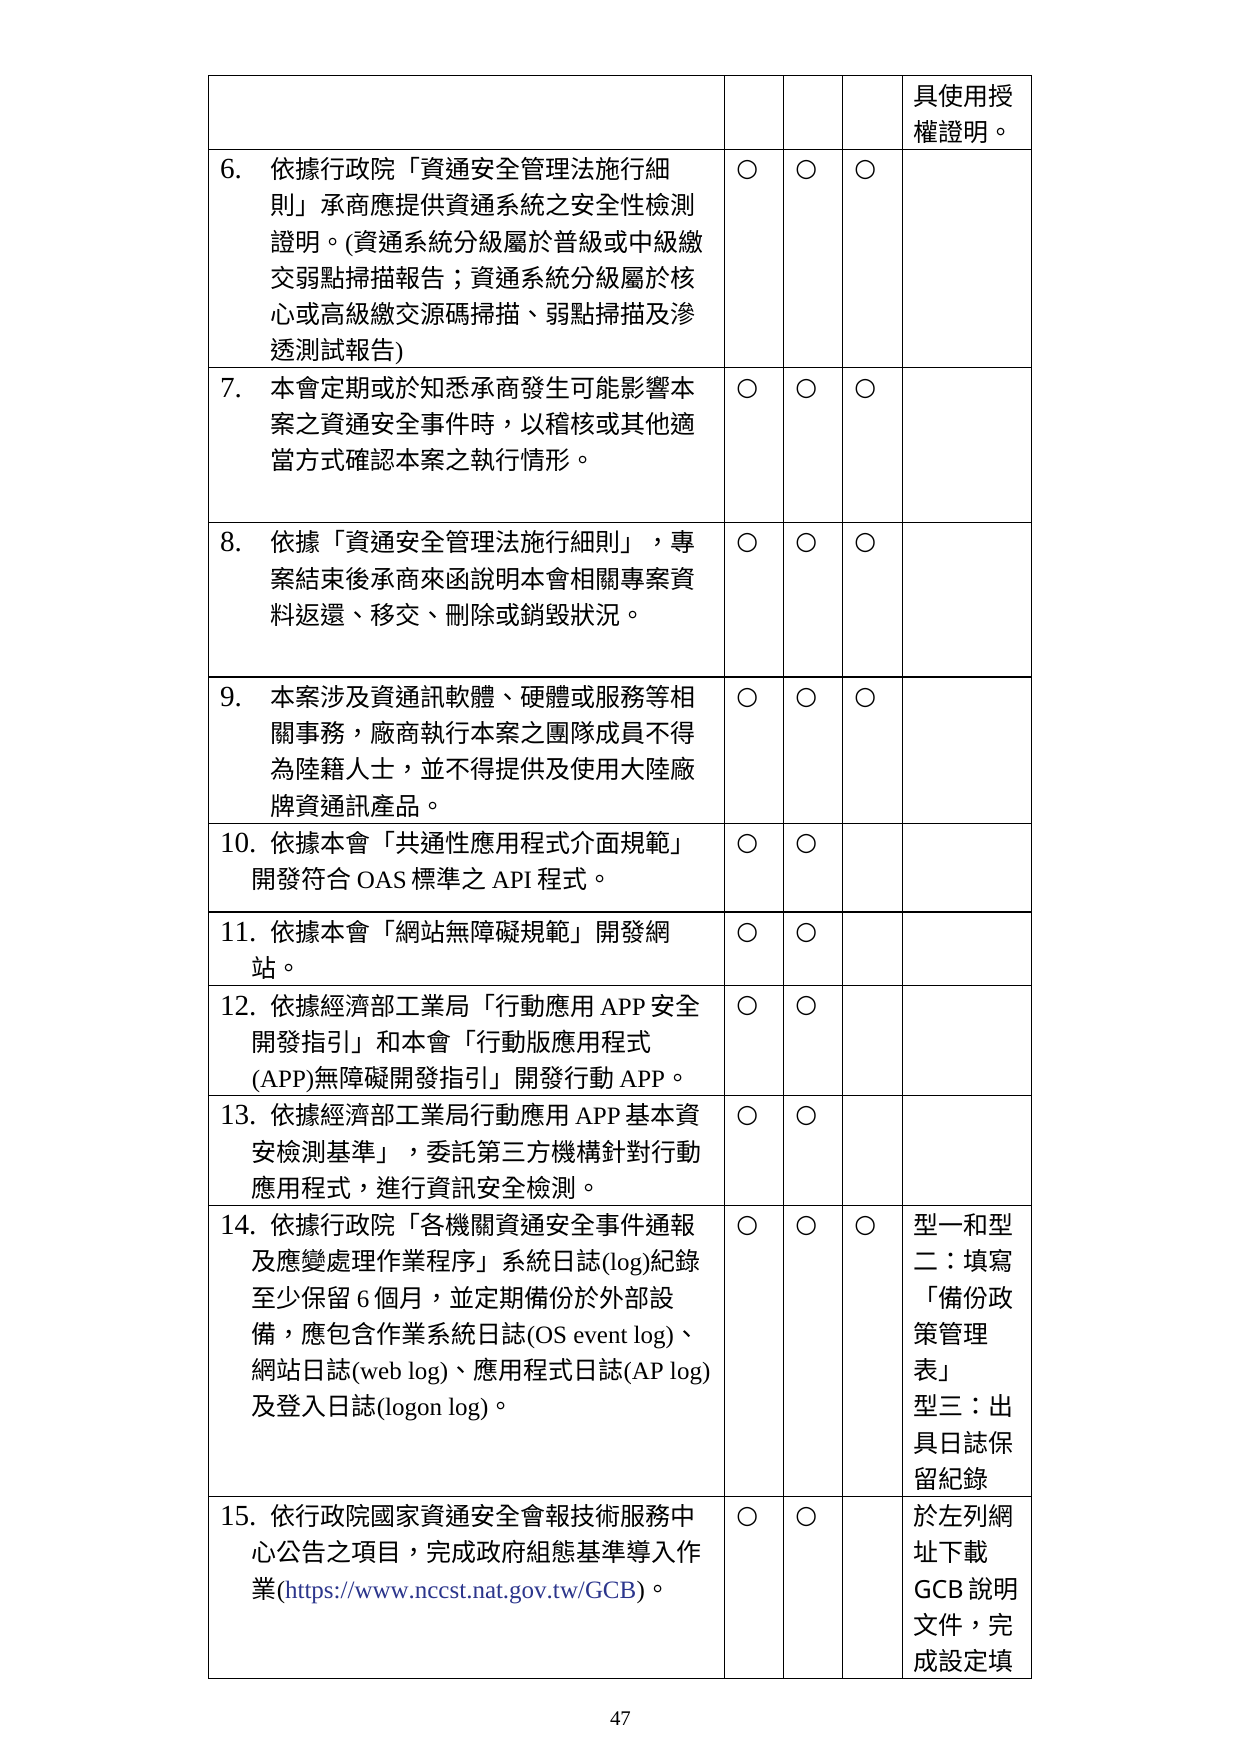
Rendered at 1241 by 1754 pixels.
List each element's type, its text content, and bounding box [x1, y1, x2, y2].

table_cell ○ [843, 150, 902, 367]
table_cell 本會定期或於知悉承商發生可能影響本案之資通安全事件時，以稽核或其他適當方式確認本案之執行情形。 [209, 368, 724, 522]
table_cell 具使用授權證明。 [903, 76, 1031, 148]
table_cell ○ [784, 523, 842, 676]
table_cell ○ [784, 368, 842, 522]
table_cell ○ [784, 824, 842, 911]
table_cell ○ [725, 1497, 783, 1678]
table_cell ○ [843, 1206, 902, 1496]
table_cell 依據行政院「資通安全管理法施行細則」承商應提供資通系統之安全性檢測證明。(資通系統分級屬於普級或中級繳交弱點掃描報告；資通系統分級屬於核心或高級繳交源碼掃描、弱點掃描及滲透測試報告) [209, 150, 724, 367]
table_cell [209, 76, 724, 148]
table_cell 型一和型二：填寫「備份政策管理表」 型三：出具日誌保留紀錄 [903, 1206, 1031, 1496]
table_cell ○ [784, 986, 842, 1095]
table_cell [843, 1497, 902, 1678]
table_cell [843, 986, 902, 1095]
table_cell [843, 76, 902, 148]
table_cell ○ [725, 824, 783, 911]
table_cell [843, 913, 902, 985]
table_cell ○ [843, 678, 902, 822]
table_cell ○ [725, 523, 783, 676]
table_cell ○ [725, 913, 783, 985]
table_cell [784, 76, 842, 148]
table_cell ○ [725, 1096, 783, 1204]
table_cell 依據「資通安全管理法施行細則」，專案結束後承商來函說明本會相關專案資料返還、移交、刪除或銷毀狀況。 [209, 523, 724, 676]
table_cell ○ [784, 678, 842, 822]
table_cell [843, 824, 902, 911]
table_cell [903, 150, 1031, 367]
table_cell ○ [725, 986, 783, 1095]
table_cell 依據經濟部工業局「行動應用APP安全開發指引」和本會「行動版應用程式(APP)無障礙開發指引」開發行動APP。 [209, 986, 724, 1095]
table_cell ○ [784, 1096, 842, 1204]
table_cell 本案涉及資通訊軟體、硬體或服務等相關事務，廠商執行本案之團隊成員不得為陸籍人士，並不得提供及使用大陸廠牌資通訊產品。 [209, 678, 724, 822]
table_cell ○ [784, 1497, 842, 1678]
table_cell 依據本會「網站無障礙規範」開發網站。 [209, 913, 724, 985]
table_cell [903, 1096, 1031, 1204]
table_cell ○ [784, 913, 842, 985]
table_cell ○ [843, 523, 902, 676]
table_cell 依據本會「共通性應用程式介面規範」開發符合OAS標準之API程式。 [209, 824, 724, 911]
table_cell [725, 76, 783, 148]
table_cell ○ [725, 678, 783, 822]
table_cell [903, 523, 1031, 676]
table_cell ○ [725, 368, 783, 522]
table_cell 依行政院國家資通安全會報技術服務中心公告之項目，完成政府組態基準導入作業(https://www.nccst.nat.gov.tw/GCB)。 [209, 1497, 724, 1678]
table_cell 依據行政院「各機關資通安全事件通報及應變處理作業程序」系統日誌(log)紀錄至少保留6個月，並定期備份於外部設備，應包含作業系統日誌(OS event log)、網站日誌(web log)、應用程式日誌(AP log)及登入日誌(logon log)。 [209, 1206, 724, 1496]
table_cell 依據經濟部工業局行動應用APP基本資安檢測基準」，委託第三方機構針對行動應用程式，進行資訊安全檢測。 [209, 1096, 724, 1204]
table_cell ○ [843, 368, 902, 522]
table_cell ○ [725, 1206, 783, 1496]
table_cell [903, 368, 1031, 522]
table_cell ○ [784, 150, 842, 367]
table_cell ○ [725, 150, 783, 367]
table_cell [903, 913, 1031, 985]
table_cell [843, 1096, 902, 1204]
table_cell [903, 824, 1031, 911]
table_cell [903, 678, 1031, 822]
table_cell [903, 986, 1031, 1095]
table_cell ○ [784, 1206, 842, 1496]
table_cell 於左列網址下載GCB說明文件，完成設定填 [903, 1497, 1031, 1678]
